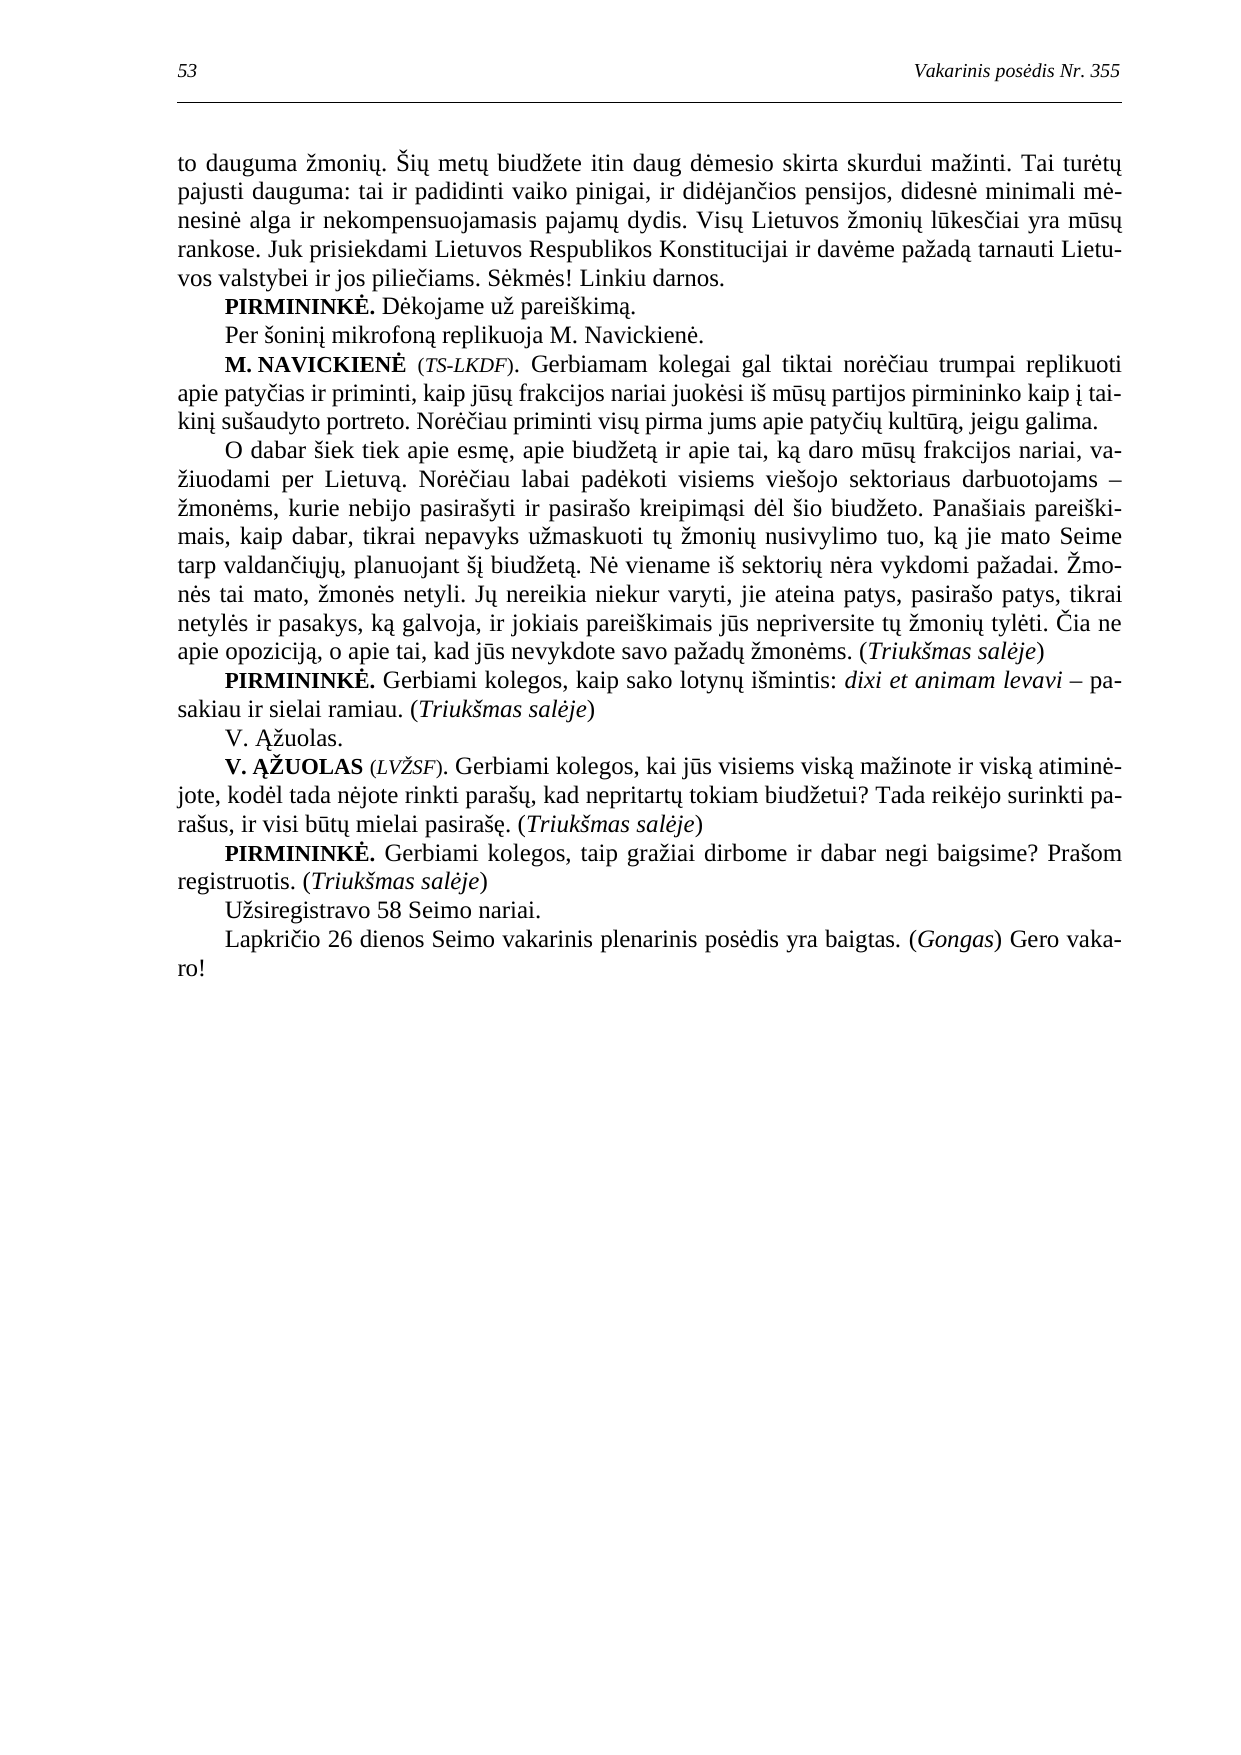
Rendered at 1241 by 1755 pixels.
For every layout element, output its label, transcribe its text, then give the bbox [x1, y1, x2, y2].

text PIRMININKĖ. Dė­ko­ja­me už pa­reiš­ki­mą. [177, 291, 1122, 320]
text Lap­kri­čio 26 die­nos Sei­mo va­ka­ri­nis ple­na­ri­nis po­sė­dis yra baig­tas. (Gon­gas) Ge­ro va­ka­ro! [177, 924, 1122, 981]
text V. Ąžuo­las. [177, 723, 1122, 751]
text PIRMININKĖ. Ger­bia­mi ko­le­gos, taip gra­žiai dir­bo­me ir da­bar ne­gi baig­si­me? Pra­šom re­gist­ruo­tis. (Triukš­mas sa­lė­je) [177, 838, 1122, 895]
text PIRMININKĖ. Ger­bia­mi ko­le­gos, kaip sa­ko lo­ty­nų iš­min­tis: di­xi et ani­mam le­va­vi – pa­sa­kiau ir sie­lai ra­miau. (Triukš­mas sa­lė­je) [177, 665, 1122, 723]
text M. NAVICKIENĖ (TS-LKDF). Ger­bia­mam ko­le­gai gal tik­tai no­rė­čiau trum­pai re­pli­kuo­ti apie pa­ty­čias ir pri­min­ti, kaip jū­sų frak­ci­jos na­riai juo­kė­si iš mū­sų par­ti­jos pir­mi­nin­ko kaip į tai­ki­nį su­šau­dy­to por­tre­to. No­rė­čiau pri­min­ti vi­sų pir­ma jums apie pa­ty­čių kul­tū­rą, jei­gu ga­li­ma. [177, 349, 1122, 435]
text V. ĄŽUOLAS (LVŽSF). Ger­bia­mi ko­le­gos, kai jūs vi­siems vis­ką ma­ži­no­te ir vis­ką at­imi­nė­jo­te, ko­dėl ta­da nė­jo­te rink­ti pa­ra­šų, kad ne­pri­tar­tų to­kiam biu­dže­tui? Ta­da rei­kė­jo su­rink­ti pa­ra­šus, ir vi­si bū­tų mie­lai pa­si­ra­šę. (Triukš­mas sa­lė­je) [177, 751, 1122, 838]
text O da­bar šiek tiek apie es­mę, apie biu­dže­tą ir apie tai, ką da­ro mū­sų frak­ci­jos na­riai, va­žiuo­da­mi per Lie­tu­vą. No­rė­čiau la­bai pa­dė­ko­ti vi­siems vie­šo­jo sek­to­riaus dar­buo­to­jams – žmo­nėms, ku­rie ne­bi­jo pa­si­ra­šy­ti ir pa­si­ra­šo krei­pi­mą­si dėl šio biu­dže­to. Pa­na­šiais pa­reiš­ki­mais, kaip da­bar, tik­rai ne­pa­vyks už­mas­kuo­ti tų žmo­nių nu­si­vy­li­mo tuo, ką jie ma­to Sei­me tarp val­dan­čių­jų, pla­nuo­jant šį biu­dže­tą. Nė vie­na­me iš sek­to­rių nė­ra vyk­do­mi pa­ža­dai. Žmo­nės tai ma­to, žmo­nės ne­ty­li. Jų ne­rei­kia nie­kur va­ry­ti, jie at­ei­na pa­tys, pa­si­ra­šo pa­tys, tik­rai ne­ty­lės ir pa­sa­kys, ką gal­vo­ja, ir jo­kiais pa­reiš­ki­mais jūs ne­pri­ver­si­te tų žmo­nių ty­lė­ti. Čia ne apie opo­zi­ci­ją, o apie tai, kad jūs ne­vyk­do­te sa­vo pa­ža­dų žmo­nėms. (Triukš­mas sa­lė­je) [177, 435, 1122, 665]
text Už­si­re­gist­ra­vo 58 Sei­mo na­riai. [177, 895, 1122, 924]
text Per šo­ni­nį mik­ro­fo­ną re­pli­kuo­ja M. Na­vic­kie­nė. [177, 320, 1122, 349]
text to dau­gu­ma žmo­nių. Šių me­tų biu­dže­te itin daug dė­me­sio skir­ta skur­dui ma­žin­ti. Tai tu­rė­tų pa­jus­ti dau­gu­ma: tai ir pa­di­din­ti vai­ko pi­ni­gai, ir di­dė­jan­čios pen­si­jos, di­des­nė mi­ni­ma­li mė­ne­si­nė al­ga ir ne­kom­pen­suo­ja­ma­sis pa­ja­mų dy­dis. Vi­sų Lie­tu­vos žmo­nių lū­kes­čiai yra mū­sų ran­ko­se. Juk pri­siek­da­mi Lie­tu­vos Res­pub­li­kos Kon­sti­tu­ci­jai ir da­vė­me pa­ža­dą tar­nau­ti Lie­tu­vos vals­ty­bei ir jos pi­lie­čiams. Sėk­mės! Lin­kiu dar­nos. [177, 148, 1122, 291]
